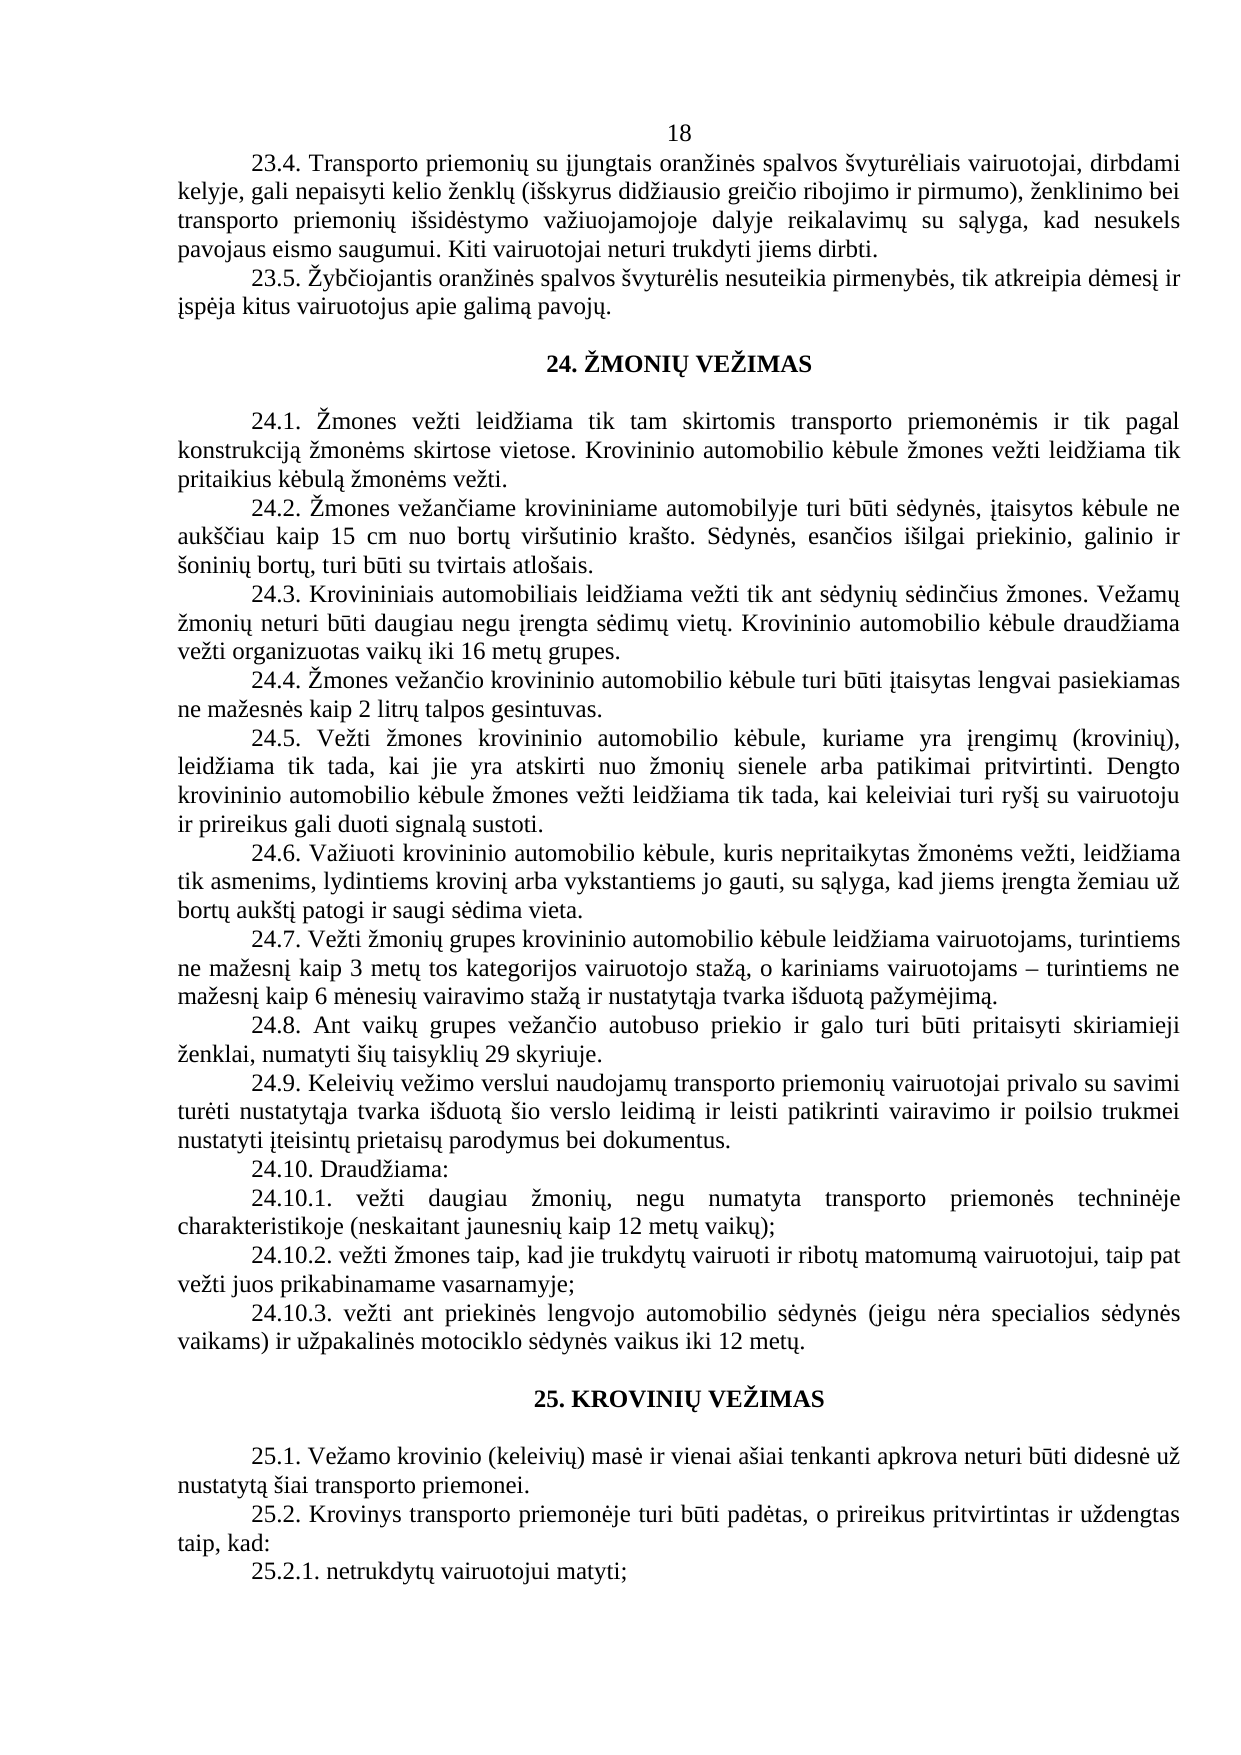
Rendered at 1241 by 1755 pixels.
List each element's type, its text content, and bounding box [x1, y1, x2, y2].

text 24.10.3. vežti ant priekinės lengvojo automobilio sėdynės (jeigu nėra specialios sėdynės vaikams) ir užpakalinės motociklo sėdynės vaikus iki 12 metų. [177, 1298, 1181, 1355]
text 25.2. Krovinys transporto priemonėje turi būti padėtas, o prireikus pritvirtintas ir uždengtas taip, kad: [177, 1499, 1181, 1556]
text 23.4. Transporto priemonių su įjungtais oranžinės spalvos švyturėliais vairuotojai, dirbdami kelyje, gali nepaisyti kelio ženklų (išskyrus didžiausio greičio ribojimo ir pirmumo), ženklinimo bei transporto priemonių išsidėstymo važiuojamojoje dalyje reikalavimų su sąlyga, kad nesukels pavojaus eismo saugumui. Kiti vairuotojai neturi trukdyti jiems dirbti. [177, 148, 1181, 263]
text 23.5. Žybčiojantis oranžinės spalvos švyturėlis nesuteikia pirmenybės, tik atkreipia dėmesį ir įspėja kitus vairuotojus apie galimą pavojų. [177, 263, 1181, 320]
text 24.2. Žmones vežančiame krovininiame automobilyje turi būti sėdynės, įtaisytos kėbule ne aukščiau kaip 15 cm nuo bortų viršutinio krašto. Sėdynės, esančios išilgai priekinio, galinio ir šoninių bortų, turi būti su tvirtais atlošais. [177, 493, 1181, 579]
text 24.6. Važiuoti krovininio automobilio kėbule, kuris nepritaikytas žmonėms vežti, leidžiama tik asmenims, lydintiems krovinį arba vykstantiems jo gauti, su sąlyga, kad jiems įrengta žemiau už bortų aukštį patogi ir saugi sėdima vieta. [177, 838, 1181, 924]
text 24.8. Ant vaikų grupes vežančio autobuso priekio ir galo turi būti pritaisyti skiriamieji ženklai, numatyti šių taisyklių 29 skyriuje. [177, 1010, 1181, 1068]
text 25.1. Vežamo krovinio (keleivių) masė ir vienai ašiai tenkanti apkrova neturi būti didesnė už nustatytą šiai transporto priemonei. [177, 1441, 1181, 1499]
text 24.9. Keleivių vežimo verslui naudojamų transporto priemonių vairuotojai privalo su savimi turėti nustatytąja tvarka išduotą šio verslo leidimą ir leisti patikrinti vairavimo ir poilsio trukmei nustatyti įteisintų prietaisų parodymus bei dokumentus. [177, 1068, 1181, 1154]
text 24.10.2. vežti žmones taip, kad jie trukdytų vairuoti ir ribotų matomumą vairuotojui, taip pat vežti juos prikabinamame vasarnamyje; [177, 1240, 1181, 1298]
text 24.10.1. vežti daugiau žmonių, negu numatyta transporto priemonės techninėje charakteristikoje (neskaitant jaunesnių kaip 12 metų vaikų); [177, 1183, 1181, 1240]
text 24.10. Draudžiama: [177, 1154, 1181, 1183]
text 24.3. Krovininiais automobiliais leidžiama vežti tik ant sėdynių sėdinčius žmones. Vežamų žmonių neturi būti daugiau negu įrengta sėdimų vietų. Krovininio automobilio kėbule draudžiama vežti organizuotas vaikų iki 16 metų grupes. [177, 579, 1181, 665]
text 24.7. Vežti žmonių grupes krovininio automobilio kėbule leidžiama vairuotojams, turintiems ne mažesnį kaip 3 metų tos kategorijos vairuotojo stažą, o kariniams vairuotojams – turintiems ne mažesnį kaip 6 mėnesių vairavimo stažą ir nustatytąja tvarka išduotą pažymėjimą. [177, 924, 1181, 1010]
text 24.5. Vežti žmones krovininio automobilio kėbule, kuriame yra įrengimų (krovinių), leidžiama tik tada, kai jie yra atskirti nuo žmonių sienele arba patikimai pritvirtinti. Dengto krovininio automobilio kėbule žmones vežti leidžiama tik tada, kai keleiviai turi ryšį su vairuotoju ir prireikus gali duoti signalą sustoti. [177, 723, 1181, 838]
text 24. Žmonių vežimas [177, 349, 1181, 378]
text 25. Krovinių vežimas [177, 1384, 1181, 1413]
text 24.1. Žmones vežti leidžiama tik tam skirtomis transporto priemonėmis ir tik pagal konstrukciją žmonėms skirtose vietose. Krovininio automobilio kėbule žmones vežti leidžiama tik pritaikius kėbulą žmonėms vežti. [177, 406, 1181, 493]
text 25.2.1. netrukdytų vairuotojui matyti; [177, 1556, 1181, 1585]
text 24.4. Žmones vežančio krovininio automobilio kėbule turi būti įtaisytas lengvai pasiekiamas ne mažesnės kaip 2 litrų talpos gesintuvas. [177, 665, 1181, 723]
